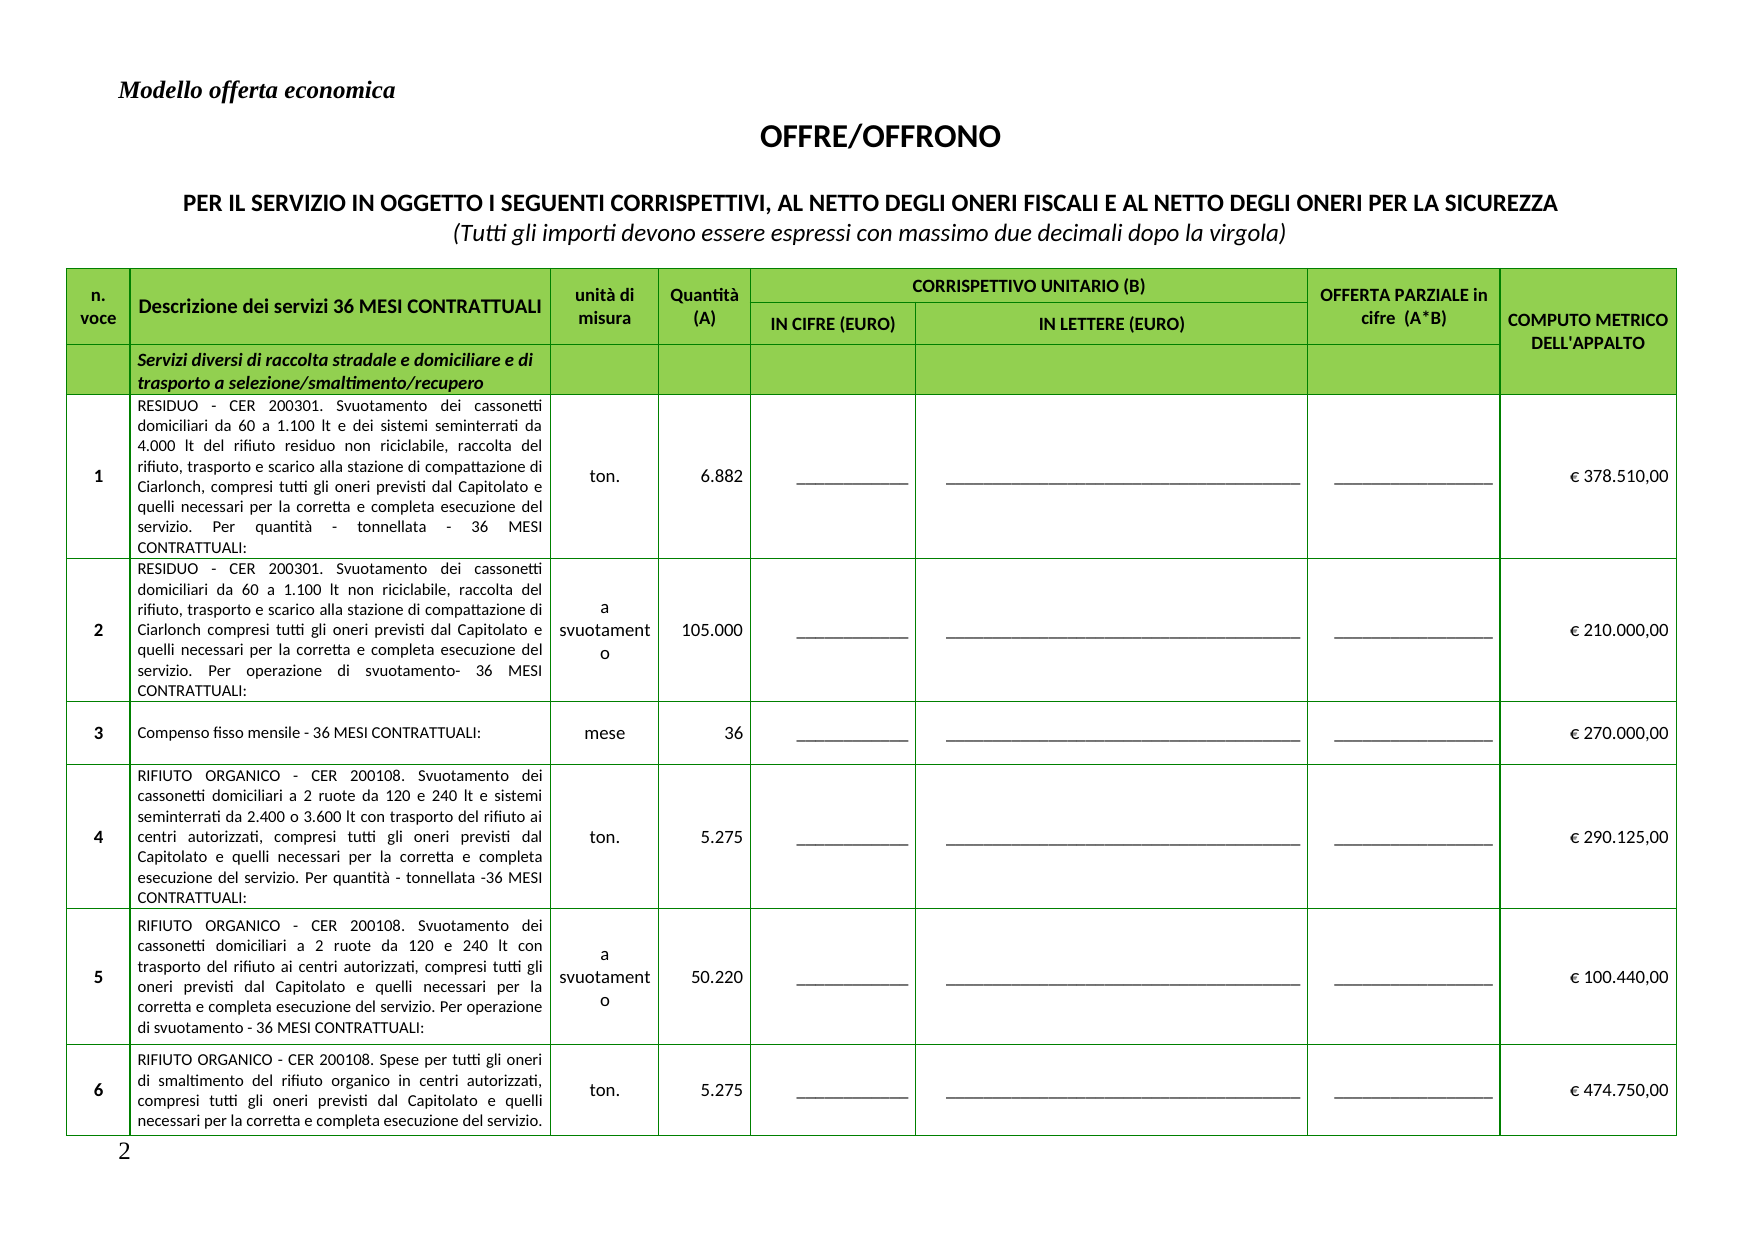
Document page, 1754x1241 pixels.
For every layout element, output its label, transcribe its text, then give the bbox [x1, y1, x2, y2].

table_cell ton. [551, 395, 658, 557]
table_cell PER IL SERVIZIO IN OGGETTO I SEGUENTI CORRISPETTIVI, AL NETTO DEGLI ONERI FISCALI E AL NETTO DEGLI ONERI PER LA SICUREZZA (Tutti gli importi devono essere espressi con massimo due decimali dopo la virgola) [66, 167, 1676, 268]
table_cell OFFRE/OFFRONO [85, 104, 1676, 167]
table_cell RESIDUO - CER 200301. Svuotamento dei cassonetti domiciliari da 60 a 1.100 lt e dei sistemi seminterrati da 4.000 lt del rifiuto residuo non riciclabile, raccolta del rifiuto, trasporto e scarico alla stazione di compattazione di Ciarlonch, compresi tutti gli oneri previsti dal Capitolato e quelli necessari per la corretta e completa esecuzione del servizio. Per quantità - tonnellata - 36 MESI CONTRATTUALI: [131, 395, 550, 557]
table_cell ____________ [751, 702, 915, 764]
table_cell 6.882 [659, 395, 750, 557]
table_cell € 210.000,00 [1501, 559, 1676, 701]
table_cell _________________ [1308, 1045, 1499, 1135]
table_cell a svuotamento [551, 909, 658, 1044]
table_cell ____________ [751, 559, 915, 701]
table_cell ____________ [751, 395, 915, 557]
table_cell € 378.510,00 [1501, 395, 1676, 557]
table_cell ______________________________________ [916, 765, 1307, 908]
table_cell ______________________________________ [916, 702, 1307, 764]
table_cell RESIDUO - CER 200301. Svuotamento dei cassonetti domiciliari da 60 a 1.100 lt non riciclabile, raccolta del rifiuto, trasporto e scarico alla stazione di compattazione di Ciarlonch compresi tutti gli oneri previsti dal Capitolato e quelli necessari per la corretta e completa esecuzione del servizio. Per operazione di svuotamento- 36 MESI CONTRATTUALI: [131, 559, 550, 701]
table_cell € 100.440,00 [1501, 909, 1676, 1044]
table_cell Quantità (A) [659, 269, 750, 344]
table_cell RIFIUTO ORGANICO - CER 200108. Svuotamento dei cassonetti domiciliari a 2 ruote da 120 e 240 lt e sistemi seminterrati da 2.400 o 3.600 lt con trasporto del rifiuto ai centri autorizzati, compresi tutti gli oneri previsti dal Capitolato e quelli necessari per la corretta e completa esecuzione del servizio. Per quantità - tonnellata -36 MESI CONTRATTUALI: [131, 765, 550, 908]
table_cell 6 [67, 1045, 129, 1135]
table_cell n. voce [67, 269, 129, 344]
table_cell 1 [67, 395, 129, 557]
table_cell [66, 104, 85, 167]
table_cell ____________ [751, 909, 915, 1044]
table_cell _________________ [1308, 559, 1499, 701]
table_cell _________________ [1308, 909, 1499, 1044]
table_cell ____________ [751, 765, 915, 908]
table_cell 3 [67, 702, 129, 764]
table_cell € 474.750,00 [1501, 1045, 1676, 1135]
table_cell [916, 345, 1307, 394]
table_cell mese [551, 702, 658, 764]
table_cell COMPUTO METRICO DELL'APPALTO [1501, 269, 1676, 394]
table_cell 4 [67, 765, 129, 908]
table_cell _________________ [1308, 702, 1499, 764]
table_cell IN LETTERE (EURO) [916, 303, 1307, 344]
table_cell unità di misura [551, 269, 658, 344]
table_cell IN CIFRE (EURO) [751, 303, 915, 344]
table_cell 50.220 [659, 909, 750, 1044]
table_cell 2 [67, 559, 129, 701]
table_cell € 270.000,00 [1501, 702, 1676, 764]
table_cell ton. [551, 765, 658, 908]
table_cell ____________ [751, 1045, 915, 1135]
table_cell RIFIUTO ORGANICO - CER 200108. Svuotamento dei cassonetti domiciliari a 2 ruote da 120 e 240 lt con trasporto del rifiuto ai centri autorizzati, compresi tutti gli oneri previsti dal Capitolato e quelli necessari per la corretta e completa esecuzione del servizio. Per operazione di svuotamento - 36 MESI CONTRATTUALI: [131, 909, 550, 1044]
table_cell [659, 345, 750, 394]
table_cell ______________________________________ [916, 395, 1307, 557]
table_cell ______________________________________ [916, 909, 1307, 1044]
table_cell OFFERTA PARZIALE in cifre (A*B) [1308, 269, 1499, 344]
table_cell ______________________________________ [916, 559, 1307, 701]
table_cell ______________________________________ [916, 1045, 1307, 1135]
table_cell 5.275 [659, 765, 750, 908]
table_cell [67, 345, 129, 394]
table_cell € 290.125,00 [1501, 765, 1676, 908]
table_cell CORRISPETTIVO UNITARIO (B) [751, 269, 1307, 302]
table_cell ton. [551, 1045, 658, 1135]
table_cell a svuotamento [551, 559, 658, 701]
table_cell 5.275 [659, 1045, 750, 1135]
table_cell [551, 345, 658, 394]
table_cell _________________ [1308, 395, 1499, 557]
table_cell [751, 345, 915, 394]
table_cell [1308, 345, 1499, 394]
table_cell RIFIUTO ORGANICO - CER 200108. Spese per tutti gli oneri di smaltimento del rifiuto organico in centri autorizzati, compresi tutti gli oneri previsti dal Capitolato e quelli necessari per la corretta e completa esecuzione del servizio. [131, 1045, 550, 1135]
table_cell 36 [659, 702, 750, 764]
table_cell _________________ [1308, 765, 1499, 908]
table_cell Descrizione dei servizi 36 MESI CONTRATTUALI [131, 269, 550, 344]
table_cell Servizi diversi di raccolta stradale e domiciliare e di trasporto a selezione/smaltimento/recupero [131, 345, 550, 394]
table_cell Compenso fisso mensile - 36 MESI CONTRATTUALI: [131, 702, 550, 764]
table_cell 105.000 [659, 559, 750, 701]
table_cell 5 [67, 909, 129, 1044]
